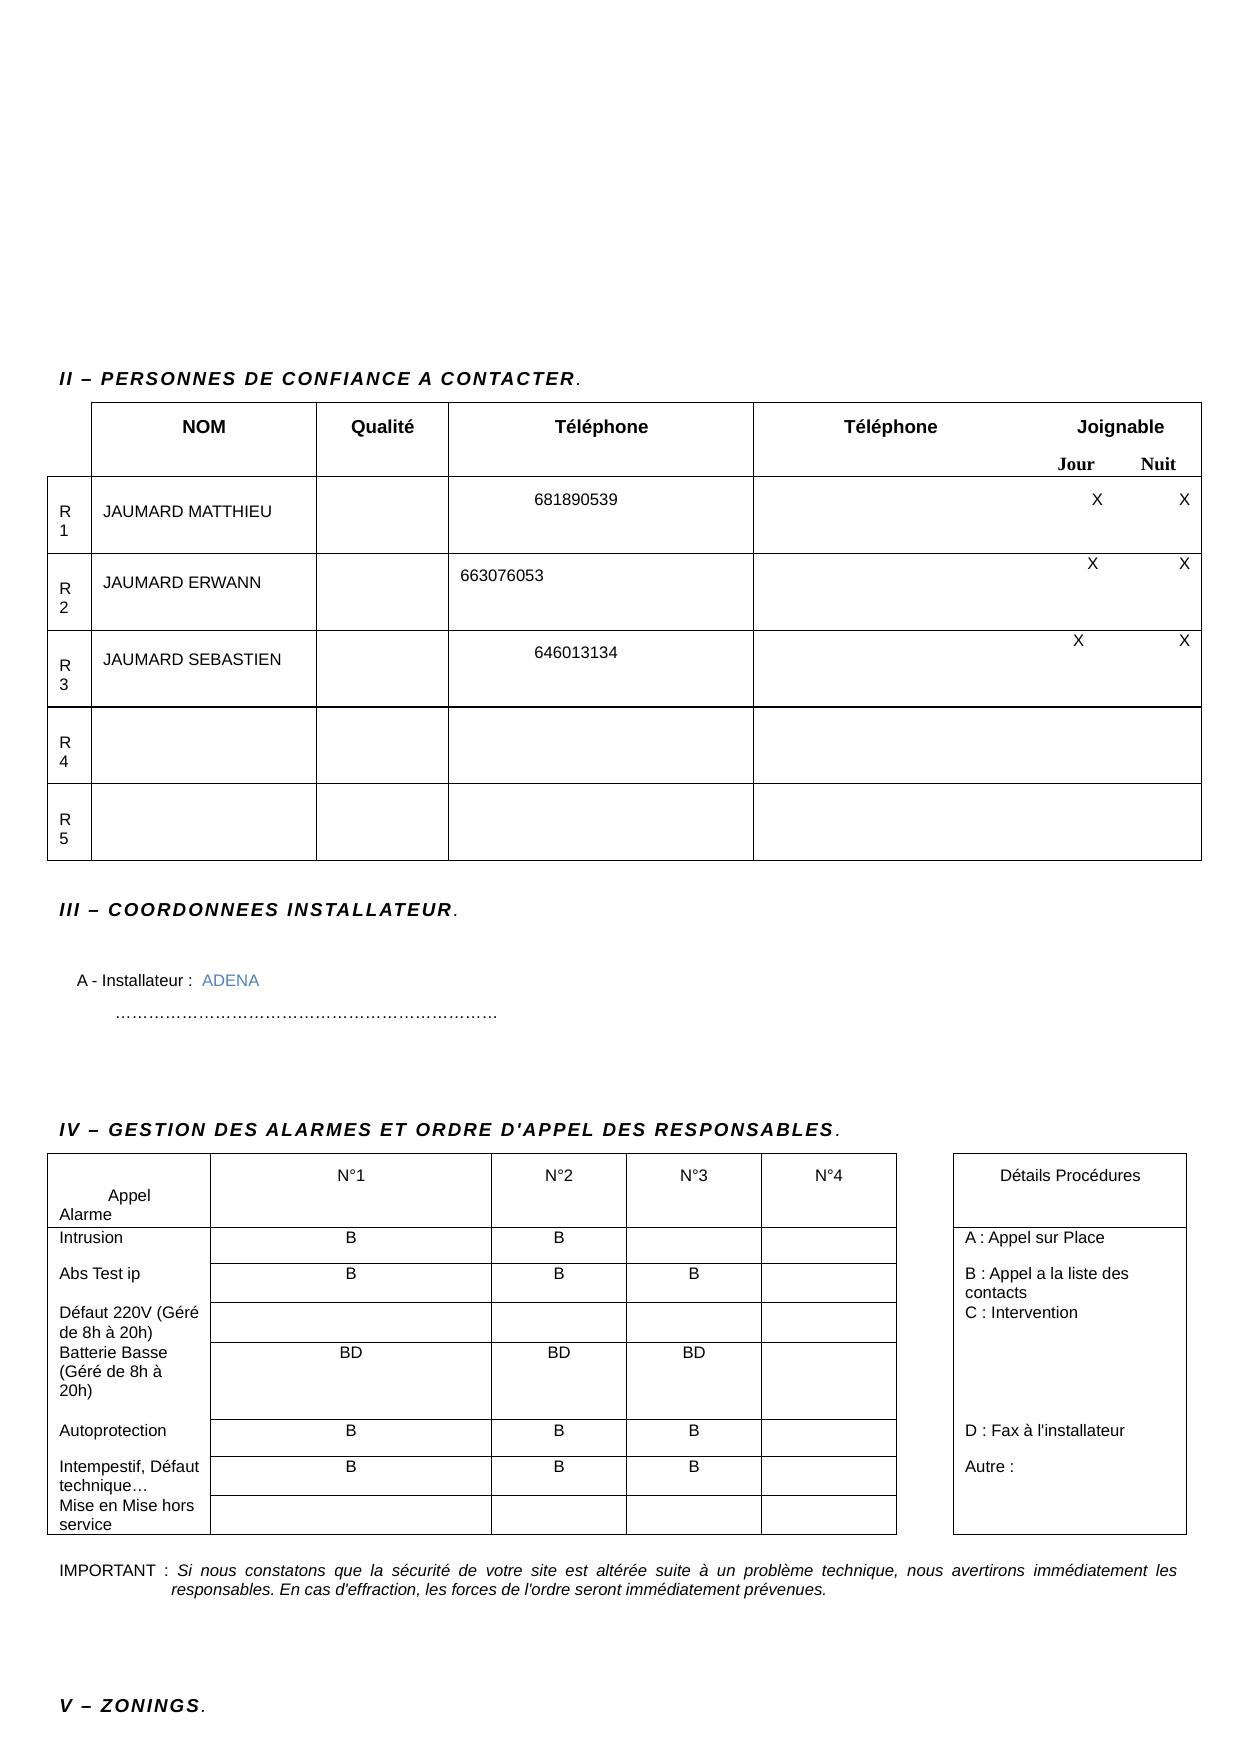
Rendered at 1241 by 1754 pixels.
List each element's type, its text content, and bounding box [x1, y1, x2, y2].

table_cell X X [754, 554, 1201, 629]
table_cell [627, 1228, 761, 1263]
table_cell Batterie Basse (Géré de 8h à 20h) [48, 1342, 210, 1419]
table_cell [317, 708, 448, 783]
table_cell B [492, 1228, 626, 1263]
table_cell JAUMARD MATTHIEU [92, 477, 316, 553]
table_cell R5 [48, 784, 91, 860]
table_cell [954, 1495, 1186, 1534]
table_cell [762, 1228, 896, 1263]
table_cell B [627, 1457, 761, 1495]
table_header Qualité [317, 403, 448, 476]
table_cell [449, 816, 753, 860]
table_cell R3 [48, 631, 91, 706]
table_cell A : Appel sur Place [954, 1228, 1186, 1263]
text III – COORDONNEES INSTALLATEUR. [59, 899, 1181, 920]
table_header [48, 402, 91, 476]
table_cell [449, 585, 753, 629]
table_cell BD [492, 1343, 626, 1419]
table_header N°1 [211, 1154, 491, 1227]
table_cell B [492, 1264, 626, 1302]
table_cell [954, 1342, 1186, 1419]
table_cell [897, 1302, 953, 1342]
table_cell B [627, 1264, 761, 1302]
table_header Téléphone [449, 403, 753, 476]
table_cell [317, 631, 448, 706]
table_header N°4 [762, 1154, 896, 1227]
table_cell [897, 1227, 953, 1263]
table_cell [897, 1419, 953, 1456]
table_cell R2 [48, 554, 91, 629]
table_cell [762, 1420, 896, 1456]
text …………………………………………………………… [59, 1003, 1181, 1022]
table_cell Abs Test ip [48, 1263, 210, 1302]
table_cell B [211, 1228, 491, 1263]
table_cell [211, 1303, 491, 1342]
text V – ZONINGS. [59, 1695, 1181, 1717]
table_cell R4 [48, 708, 91, 783]
table_cell [449, 509, 753, 553]
table_cell [449, 784, 753, 816]
table_cell [449, 739, 753, 783]
table_header Appel Alarme [48, 1154, 210, 1227]
text IV – GESTION DES ALARMES ET ORDRE D'APPEL DES RESPONSABLES. [59, 1118, 1181, 1140]
table_cell [92, 708, 316, 783]
table_cell JAUMARD ERWANN [92, 554, 316, 629]
table_cell X X [754, 631, 1201, 706]
table_cell 681890539 [449, 477, 753, 508]
table_cell [449, 662, 753, 706]
table_cell [627, 1303, 761, 1342]
table_cell [762, 1457, 896, 1495]
table_cell D : Fax à l'installateur [954, 1419, 1186, 1456]
text IMPORTANT : Si nous constatons que la sécurité de votre site est altérée suite à un problème technique, nous avertirons immédiatement les responsables. En cas d'effraction, les forces de l'ordre seront immédiatement prévenues. [59, 1560, 1181, 1599]
table_cell [317, 784, 448, 860]
table_cell X X [754, 477, 1201, 553]
table_cell [492, 1303, 626, 1342]
table_cell [897, 1456, 953, 1495]
text II – PERSONNES DE CONFIANCE A CONTACTER. [59, 368, 1181, 389]
table_cell B [211, 1264, 491, 1302]
table_cell 646013134 [449, 631, 753, 662]
table_cell R1 [48, 477, 91, 553]
table_cell [762, 1343, 896, 1419]
table_cell [92, 784, 316, 860]
table_cell [762, 1264, 896, 1302]
table_cell [897, 1342, 953, 1419]
table_header N°2 [492, 1154, 626, 1227]
table_cell [449, 708, 753, 739]
table_cell [317, 554, 448, 629]
table_cell [762, 1303, 896, 1342]
table_cell BD [627, 1343, 761, 1419]
table_cell [211, 1496, 491, 1534]
table_cell [897, 1263, 953, 1302]
table_cell [897, 1495, 953, 1534]
table_cell B : Appel a la liste des contacts [954, 1263, 1186, 1302]
table_cell B [211, 1420, 491, 1456]
table_cell [317, 477, 448, 553]
table_header [897, 1153, 953, 1227]
table_cell JAUMARD SEBASTIEN [92, 631, 316, 706]
table_header Téléphone Joignable Jour Nuit [754, 403, 1201, 476]
table_cell B [627, 1420, 761, 1456]
table_cell B [211, 1457, 491, 1495]
table_cell [754, 708, 1201, 783]
table_cell Autoprotection [48, 1419, 210, 1456]
text A - Installateur : ADENA [59, 971, 1181, 990]
table_header NOM [92, 403, 316, 476]
table_cell B [492, 1457, 626, 1495]
table_cell Autre : [954, 1456, 1186, 1495]
table_cell [492, 1496, 626, 1534]
table_cell C : Intervention [954, 1302, 1186, 1342]
table_cell 663076053 [449, 554, 753, 585]
table_cell Mise en Mise hors service [48, 1495, 210, 1534]
table_header Détails Procédures [954, 1154, 1186, 1227]
table_cell Intempestif, Défaut technique… [48, 1456, 210, 1495]
table_cell BD [211, 1343, 491, 1419]
table_header N°3 [627, 1154, 761, 1227]
table_cell B [492, 1420, 626, 1456]
table_cell [754, 784, 1201, 860]
table_cell Défaut 220V (Géré de 8h à 20h) [48, 1302, 210, 1342]
table_cell [627, 1496, 761, 1534]
table_cell Intrusion [48, 1228, 210, 1263]
table_cell [762, 1496, 896, 1534]
